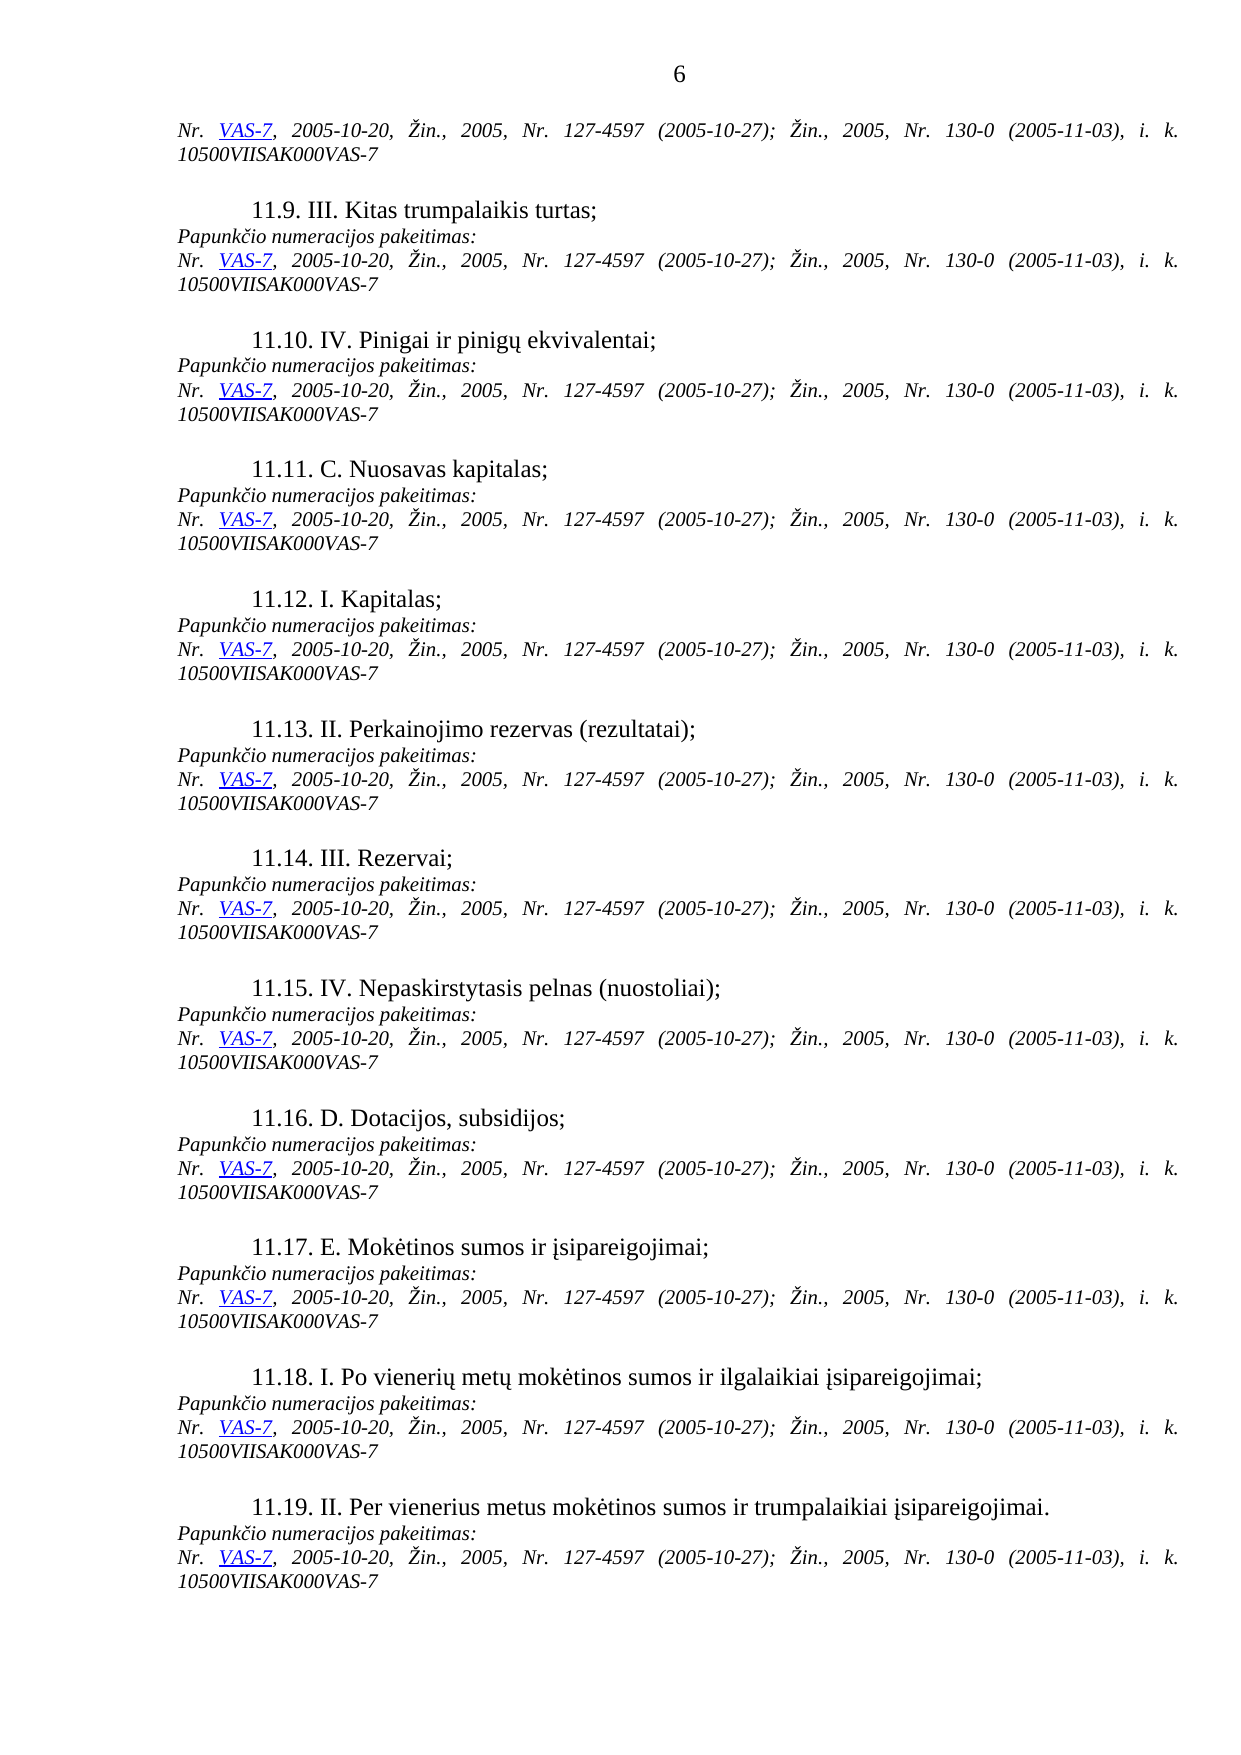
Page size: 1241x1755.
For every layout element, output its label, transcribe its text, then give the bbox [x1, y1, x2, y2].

text 11.9. III. Kitas trumpalaikis turtas; [177, 195, 1181, 224]
text Nr. VAS-7, 2005-10-20, Žin., 2005, Nr. 127-4597 (2005-10-27); Žin., 2005, Nr. 130-0 (2005-11-03), i. k. 10500VIISAK000VAS-7 [177, 767, 1181, 815]
text Nr. VAS-7, 2005-10-20, Žin., 2005, Nr. 127-4597 (2005-10-27); Žin., 2005, Nr. 130-0 (2005-11-03), i. k. 10500VIISAK000VAS-7 [177, 1156, 1181, 1204]
text Nr. VAS-7, 2005-10-20, Žin., 2005, Nr. 127-4597 (2005-10-27); Žin., 2005, Nr. 130-0 (2005-11-03), i. k. 10500VIISAK000VAS-7 [177, 507, 1181, 555]
text Papunkčio numeracijos pakeitimas: [177, 224, 1181, 248]
text Nr. VAS-7, 2005-10-20, Žin., 2005, Nr. 127-4597 (2005-10-27); Žin., 2005, Nr. 130-0 (2005-11-03), i. k. 10500VIISAK000VAS-7 [177, 637, 1181, 685]
text Papunkčio numeracijos pakeitimas: [177, 613, 1181, 637]
text Nr. VAS-7, 2005-10-20, Žin., 2005, Nr. 127-4597 (2005-10-27); Žin., 2005, Nr. 130-0 (2005-11-03), i. k. 10500VIISAK000VAS-7 [177, 377, 1181, 426]
text 11.14. III. Rezervai; [177, 843, 1181, 872]
text Nr. VAS-7, 2005-10-20, Žin., 2005, Nr. 127-4597 (2005-10-27); Žin., 2005, Nr. 130-0 (2005-11-03), i. k. 10500VIISAK000VAS-7 [177, 248, 1181, 296]
text Papunkčio numeracijos pakeitimas: [177, 1391, 1181, 1415]
text 11.16. D. Dotacijos, subsidijos; [177, 1103, 1181, 1132]
text Papunkčio numeracijos pakeitimas: [177, 1521, 1181, 1545]
text Papunkčio numeracijos pakeitimas: [177, 1002, 1181, 1026]
text Nr. VAS-7, 2005-10-20, Žin., 2005, Nr. 127-4597 (2005-10-27); Žin., 2005, Nr. 130-0 (2005-11-03), i. k. 10500VIISAK000VAS-7 [177, 1545, 1181, 1593]
text Papunkčio numeracijos pakeitimas: [177, 353, 1181, 377]
text 11.13. II. Perkainojimo rezervas (rezultatai); [177, 714, 1181, 742]
text 11.17. E. Mokėtinos sumos ir įsipareigojimai; [177, 1232, 1181, 1261]
text Papunkčio numeracijos pakeitimas: [177, 483, 1181, 507]
text Papunkčio numeracijos pakeitimas: [177, 1132, 1181, 1156]
text Papunkčio numeracijos pakeitimas: [177, 742, 1181, 767]
text Nr. VAS-7, 2005-10-20, Žin., 2005, Nr. 127-4597 (2005-10-27); Žin., 2005, Nr. 130-0 (2005-11-03), i. k. 10500VIISAK000VAS-7 [177, 896, 1181, 944]
text Nr. VAS-7, 2005-10-20, Žin., 2005, Nr. 127-4597 (2005-10-27); Žin., 2005, Nr. 130-0 (2005-11-03), i. k. 10500VIISAK000VAS-7 [177, 1026, 1181, 1074]
text Nr. VAS-7, 2005-10-20, Žin., 2005, Nr. 127-4597 (2005-10-27); Žin., 2005, Nr. 130-0 (2005-11-03), i. k. 10500VIISAK000VAS-7 [177, 118, 1181, 166]
text Papunkčio numeracijos pakeitimas: [177, 872, 1181, 896]
text 11.19. II. Per vienerius metus mokėtinos sumos ir trumpalaikiai įsipareigojimai. [177, 1492, 1181, 1521]
text 11.10. IV. Pinigai ir pinigų ekvivalentai; [177, 325, 1181, 353]
text 11.11. C. Nuosavas kapitalas; [177, 454, 1181, 483]
text 11.12. I. Kapitalas; [177, 584, 1181, 613]
text Nr. VAS-7, 2005-10-20, Žin., 2005, Nr. 127-4597 (2005-10-27); Žin., 2005, Nr. 130-0 (2005-11-03), i. k. 10500VIISAK000VAS-7 [177, 1415, 1181, 1463]
text 11.15. IV. Nepaskirstytasis pelnas (nuostoliai); [177, 973, 1181, 1002]
text Papunkčio numeracijos pakeitimas: [177, 1261, 1181, 1285]
text 11.18. I. Po vienerių metų mokėtinos sumos ir ilgalaikiai įsipareigojimai; [177, 1362, 1181, 1391]
text Nr. VAS-7, 2005-10-20, Žin., 2005, Nr. 127-4597 (2005-10-27); Žin., 2005, Nr. 130-0 (2005-11-03), i. k. 10500VIISAK000VAS-7 [177, 1285, 1181, 1333]
